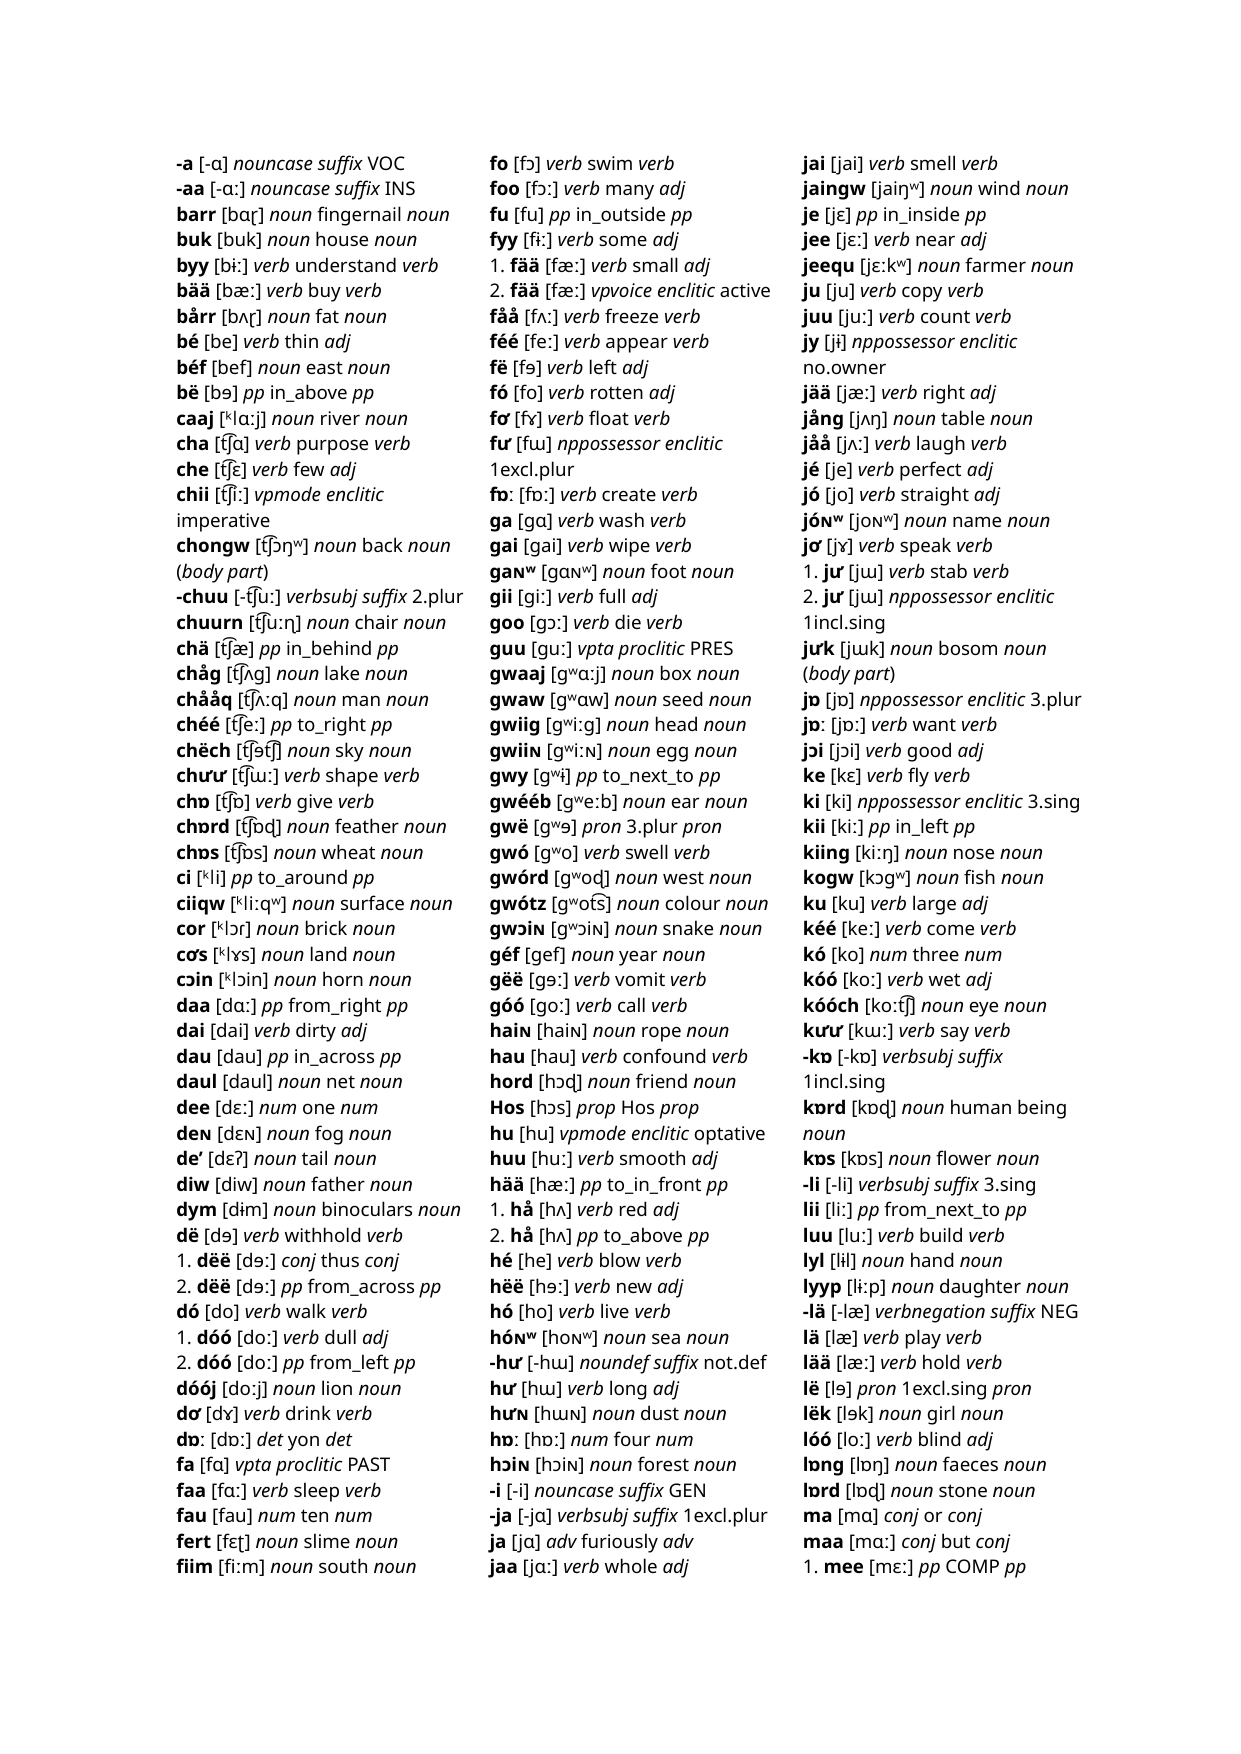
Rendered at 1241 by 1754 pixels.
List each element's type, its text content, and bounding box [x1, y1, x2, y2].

text jé [je] verb perfect adj [803, 456, 1090, 482]
text 1. fää [fæː] verb small adj [489, 252, 777, 278]
text buk [buk] noun house noun [176, 227, 463, 252]
text dee [dɛː] num one num [176, 1094, 463, 1120]
text -hư [-hɯ] noundef suffix not.def [489, 1349, 777, 1375]
text 1. dëë [dɘː] conj thus conj [176, 1247, 463, 1273]
text lä [læ] verb play verb [803, 1324, 1090, 1349]
text hó [ho] verb live verb [489, 1298, 777, 1324]
text lyyp [lɨːp] noun daughter noun [803, 1273, 1090, 1298]
text hưɴ [hɯɴ] noun dust noun [489, 1401, 777, 1426]
text chii [t͡ʃiː] vpmode enclitic imperative [176, 482, 463, 533]
text luu [luː] verb build verb [803, 1222, 1090, 1247]
text cor [ᵏǀɔɾ] noun brick noun [176, 916, 463, 941]
text barr [bɑɽ] noun fingernail noun [176, 201, 463, 227]
text ja [jɑ] adv furiously adv [489, 1528, 777, 1554]
text gwiiɴ [ɡʷiːɴ] noun egg noun [489, 737, 777, 762]
text jåå [jʌː] verb laugh verb [803, 431, 1090, 456]
text gwórd [ɡʷoɖ] noun west noun [489, 864, 777, 890]
text maa [mɑː] conj but conj [803, 1528, 1090, 1554]
text caaj [ᵏǀɑːj] noun river noun [176, 405, 463, 431]
text -li [-li] verbsubj suffix 3.sing [803, 1171, 1090, 1196]
text -i [-i] nouncase suffix GEN [489, 1477, 777, 1503]
text gii [ɡiː] verb full adj [489, 584, 777, 609]
text jai [jai] verb smell verb [803, 150, 1090, 176]
text dau [dau] pp in_across pp [176, 1043, 463, 1069]
text bårr [bʌɽ] noun fat noun [176, 303, 463, 329]
text kɒs [kɒs] noun flower noun [803, 1145, 1090, 1171]
text gwë [ɡʷɘ] pron 3.plur pron [489, 813, 777, 839]
text ku [ku] verb large adj [803, 890, 1090, 916]
text dym [dɨm] noun binoculars noun [176, 1196, 463, 1222]
text hư [hɯ] verb long adj [489, 1375, 777, 1401]
text chéé [t͡ʃeː] pp to_right pp [176, 711, 463, 737]
text huu [huː] verb smooth adj [489, 1145, 777, 1171]
text bë [bɘ] pp in_above pp [176, 380, 463, 405]
text jɔi [jɔi] verb good adj [803, 737, 1090, 762]
text gwééb [ɡʷeːb] noun ear noun [489, 788, 777, 813]
text hää [hæː] pp to_in_front pp [489, 1171, 777, 1196]
text kiing [kiːŋ] noun nose noun [803, 839, 1090, 864]
text lyl [lɨl] noun hand noun [803, 1247, 1090, 1273]
text chä [t͡ʃæ] pp in_behind pp [176, 635, 463, 660]
text daa [dɑː] pp from_right pp [176, 992, 463, 1018]
text jång [jʌŋ] noun table noun [803, 405, 1090, 431]
text je [jɛ] pp in_inside pp [803, 201, 1090, 227]
text 1. dóó [doː] verb dull adj [176, 1324, 463, 1349]
text fu [fu] pp in_outside pp [489, 201, 777, 227]
text jaingw [jaiŋʷ] noun wind noun [803, 176, 1090, 201]
text goo [ɡɔː] verb die verb [489, 609, 777, 635]
text chåg [t͡ʃʌɡ] noun lake noun [176, 660, 463, 686]
text ma [mɑ] conj or conj [803, 1503, 1090, 1528]
text fyy [fɨː] verb some adj [489, 227, 777, 252]
text che [t͡ʃɛ] verb few adj [176, 456, 463, 482]
text jơ [jɤ] verb speak verb [803, 533, 1090, 558]
text dai [dai] verb dirty adj [176, 1018, 463, 1043]
text chưư [t͡ʃɯː] verb shape verb [176, 762, 463, 788]
text fɒː [fɒː] verb create verb [489, 482, 777, 507]
text deɴ [dɛɴ] noun fog noun [176, 1120, 463, 1145]
text jää [jæː] verb right adj [803, 380, 1090, 405]
text jó [jo] verb straight adj [803, 482, 1090, 507]
text chëch [t͡ʃɘt͡ʃ] noun sky noun [176, 737, 463, 762]
text fó [fo] verb rotten adj [489, 380, 777, 405]
text daul [daul] noun net noun [176, 1069, 463, 1094]
text kóó [koː] verb wet adj [803, 967, 1090, 992]
text chongw [t͡ʃɔŋʷ] noun back noun (body part) [176, 533, 463, 584]
text -ja [-jɑ] verbsubj suffix 1excl.plur [489, 1503, 777, 1528]
text cơs [ᵏǀɤs] noun land noun [176, 941, 463, 967]
text gwó [ɡʷo] verb swell verb [489, 839, 777, 864]
text fåå [fʌː] verb freeze verb [489, 303, 777, 329]
text lëk [lɘk] noun girl noun [803, 1401, 1090, 1426]
text ke [kɛ] verb fly verb [803, 762, 1090, 788]
text fo [fɔ] verb swim verb [489, 150, 777, 176]
text hé [he] verb blow verb [489, 1247, 777, 1273]
text kii [kiː] pp in_left pp [803, 813, 1090, 839]
text gwiig [ɡʷiːɡ] noun head noun [489, 711, 777, 737]
text kogw [kɔɡʷ] noun fish noun [803, 864, 1090, 890]
text jɒ [jɒ] nppossessor enclitic 3.plur [803, 686, 1090, 711]
text 2. fää [fæː] vpvoice enclitic active [489, 278, 777, 303]
text 2. dóó [doː] pp from_left pp [176, 1349, 463, 1375]
text fau [fau] num ten num [176, 1503, 463, 1528]
text ki [ki] nppossessor enclitic 3.sing [803, 788, 1090, 813]
text hord [hɔɖ] noun friend noun [489, 1069, 777, 1094]
text jaa [jɑː] verb whole adj [489, 1554, 777, 1579]
text kó [ko] num three num [803, 941, 1090, 967]
text 2. dëë [dɘː] pp from_across pp [176, 1273, 463, 1298]
text byy [bɨː] verb understand verb [176, 252, 463, 278]
text chɒrd [t͡ʃɒɖ] noun feather noun [176, 813, 463, 839]
text chååq [t͡ʃʌːq] noun man noun [176, 686, 463, 711]
text 1. jư [jɯ] verb stab verb [803, 558, 1090, 584]
text gai [ɡai] verb wipe verb [489, 533, 777, 558]
text fư [fɯ] nppossessor enclitic 1excl.plur [489, 431, 777, 482]
text hau [hau] verb confound verb [489, 1043, 777, 1069]
text faa [fɑː] verb sleep verb [176, 1477, 463, 1503]
text kưư [kɯː] verb say verb [803, 1018, 1090, 1043]
text 2. hå [hʌ] pp to_above pp [489, 1222, 777, 1247]
text cha [t͡ʃɑ] verb purpose verb [176, 431, 463, 456]
text bää [bæː] verb buy verb [176, 278, 463, 303]
text 1. mee [mɛː] pp COMP pp [803, 1554, 1090, 1579]
text lää [læː] verb hold verb [803, 1349, 1090, 1375]
text gwaw [ɡʷɑw] noun seed noun [489, 686, 777, 711]
text béf [bef] noun east noun [176, 354, 463, 380]
text de’ [dɛʔ] noun tail noun [176, 1145, 463, 1171]
text -kɒ [-kɒ] verbsubj suffix 1incl.sing [803, 1043, 1090, 1094]
text lɒng [lɒŋ] noun faeces noun [803, 1452, 1090, 1477]
text diw [diw] noun father noun [176, 1171, 463, 1196]
text lii [liː] pp from_next_to pp [803, 1196, 1090, 1222]
text -chuu [-t͡ʃuː] verbsubj suffix 2.plur [176, 584, 463, 609]
text hu [hu] vpmode enclitic optative [489, 1120, 777, 1145]
text foo [fɔː] verb many adj [489, 176, 777, 201]
text gwótz [ɡʷot͡s] noun colour noun [489, 890, 777, 916]
text ga [ɡɑ] verb wash verb [489, 507, 777, 533]
text chɒs [t͡ʃɒs] noun wheat noun [176, 839, 463, 864]
text féé [feː] verb appear verb [489, 329, 777, 354]
text -lä [-læ] verbnegation suffix NEG [803, 1298, 1090, 1324]
text bé [be] verb thin adj [176, 329, 463, 354]
text gëë [ɡɘː] verb vomit verb [489, 967, 777, 992]
text -a [-ɑ] nouncase suffix VOC [176, 150, 463, 176]
text fiim [fiːm] noun south noun [176, 1554, 463, 1579]
text ciiqw [ᵏǀiːqʷ] noun surface noun [176, 890, 463, 916]
text dó [do] verb walk verb [176, 1298, 463, 1324]
text Hos [hɔs] prop Hos prop [489, 1094, 777, 1120]
text haiɴ [haiɴ] noun rope noun [489, 1018, 777, 1043]
text góó [ɡoː] verb call verb [489, 992, 777, 1018]
text jɒː [jɒː] verb want verb [803, 711, 1090, 737]
text fë [fɘ] verb left adj [489, 354, 777, 380]
text gwaaj [ɡʷɑːj] noun box noun [489, 660, 777, 686]
text gwɔiɴ [ɡʷɔiɴ] noun snake noun [489, 916, 777, 941]
text gaɴʷ [ɡɑɴʷ] noun foot noun [489, 558, 777, 584]
text lë [lɘ] pron 1excl.sing pron [803, 1375, 1090, 1401]
text fert [fɛʈ] noun slime noun [176, 1528, 463, 1554]
text kɒrd [kɒɖ] noun human being noun [803, 1094, 1090, 1145]
text lɒrd [lɒɖ] noun stone noun [803, 1477, 1090, 1503]
text 2. jư [jɯ] nppossessor enclitic 1incl.sing [803, 584, 1090, 635]
text -aa [-ɑː] nouncase suffix INS [176, 176, 463, 201]
text ju [ju] verb copy verb [803, 278, 1090, 303]
text jee [jɛː] verb near adj [803, 227, 1090, 252]
text chɒ [t͡ʃɒ] verb give verb [176, 788, 463, 813]
text lóó [loː] verb blind adj [803, 1426, 1090, 1452]
text hɒː [hɒː] num four num [489, 1426, 777, 1452]
text cɔin [ᵏǀɔin] noun horn noun [176, 967, 463, 992]
text kéé [keː] verb come verb [803, 916, 1090, 941]
text gwy [ɡʷɨ] pp to_next_to pp [489, 762, 777, 788]
text ci [ᵏǀi] pp to_around pp [176, 864, 463, 890]
text juu [juː] verb count verb [803, 303, 1090, 329]
text hëë [hɘː] verb new adj [489, 1273, 777, 1298]
text dɒː [dɒː] det yon det [176, 1426, 463, 1452]
text jy [jɨ] nppossessor enclitic no.owner [803, 329, 1090, 380]
text chuurn [t͡ʃuːɳ] noun chair noun [176, 609, 463, 635]
text fa [fɑ] vpta proclitic PAST [176, 1452, 463, 1477]
text 1. hå [hʌ] verb red adj [489, 1196, 777, 1222]
text dơ [dɤ] verb drink verb [176, 1401, 463, 1426]
text jeequ [jɛːkʷ] noun farmer noun [803, 252, 1090, 278]
text hóɴʷ [hoɴʷ] noun sea noun [489, 1324, 777, 1349]
text géf [ɡef] noun year noun [489, 941, 777, 967]
text jưk [jɯk] noun bosom noun (body part) [803, 635, 1090, 686]
text dóój [doːj] noun lion noun [176, 1375, 463, 1401]
text jóɴʷ [joɴʷ] noun name noun [803, 507, 1090, 533]
text fơ [fɤ] verb float verb [489, 405, 777, 431]
text guu [ɡuː] vpta proclitic PRES [489, 635, 777, 660]
text kóóch [koːt͡ʃ] noun eye noun [803, 992, 1090, 1018]
text hɔiɴ [hɔiɴ] noun forest noun [489, 1452, 777, 1477]
text dë [dɘ] verb withhold verb [176, 1222, 463, 1247]
